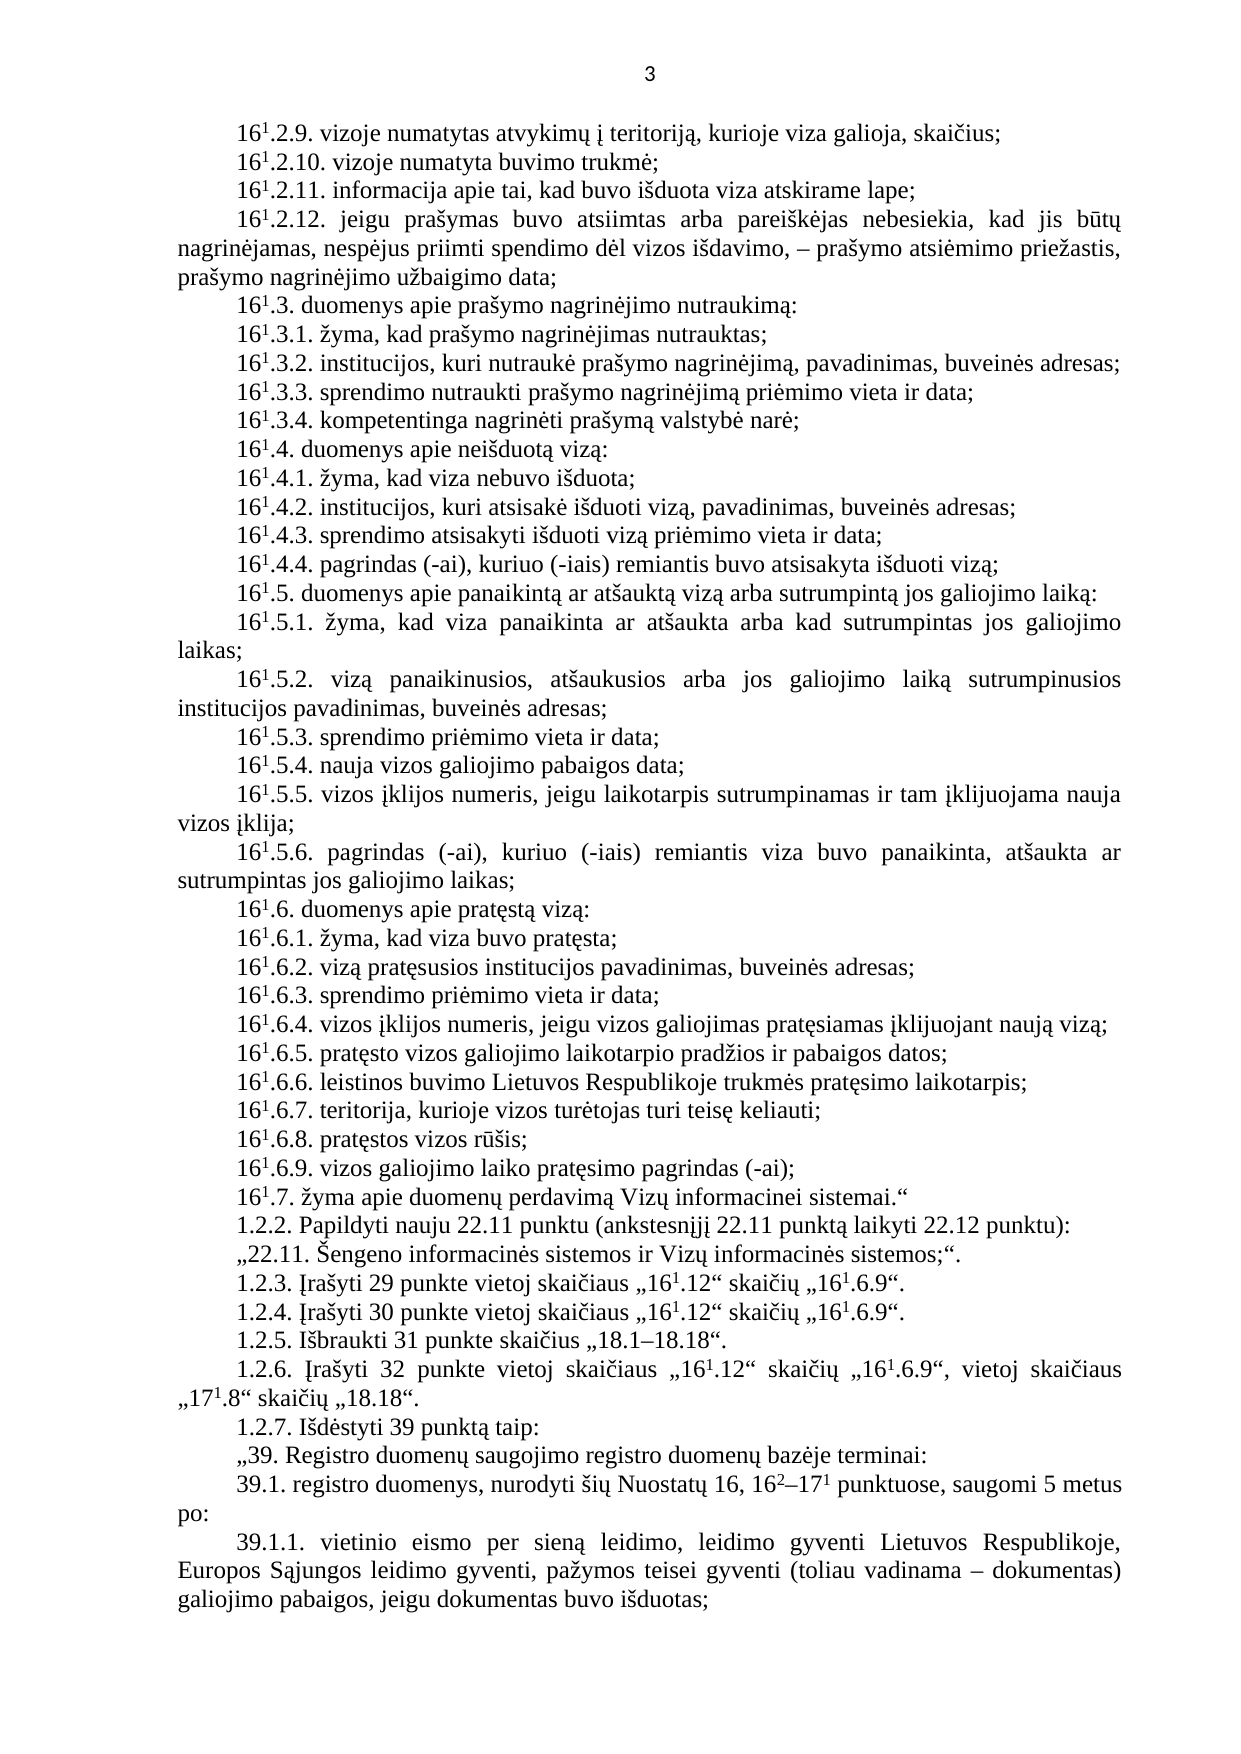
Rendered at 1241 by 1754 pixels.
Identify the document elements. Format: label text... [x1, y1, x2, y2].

text 161.4. duomenys apie neišduotą vizą: [177, 434, 1122, 463]
text 161.5.6. pagrindas (-ai), kuriuo (-iais) remiantis viza buvo panaikinta, atšaukta ar sutrumpintas jos galiojimo laikas; [177, 837, 1122, 894]
text 161.3.3. sprendimo nutraukti prašymo nagrinėjimą priėmimo vieta ir data; [177, 377, 1122, 406]
text 161.3.4. kompetentinga nagrinėti prašymą valstybė narė; [177, 406, 1122, 434]
text 161.4.3. sprendimo atsisakyti išduoti vizą priėmimo vieta ir data; [177, 521, 1122, 549]
text 161.4.1. žyma, kad viza nebuvo išduota; [177, 463, 1122, 492]
text 161.6.5. pratęsto vizos galiojimo laikotarpio pradžios ir pabaigos datos; [177, 1038, 1122, 1067]
text 161.2.11. informacija apie tai, kad buvo išduota viza atskirame lape; [177, 176, 1122, 204]
text 1.2.3. Įrašyti 29 punkte vietoj skaičiaus „161.12“ skaičių „161.6.9“. [177, 1268, 1122, 1297]
text „22.11. Šengeno informacinės sistemos ir Vizų informacinės sistemos;“. [177, 1239, 1122, 1268]
text 161.6.4. vizos įklijos numeris, jeigu vizos galiojimas pratęsiamas įklijuojant naują vizą; [177, 1009, 1122, 1038]
text 161.6.6. leistinos buvimo Lietuvos Respublikoje trukmės pratęsimo laikotarpis; [177, 1067, 1122, 1096]
text 161.5.5. vizos įklijos numeris, jeigu laikotarpis sutrumpinamas ir tam įklijuojama nauja vizos įklija; [177, 779, 1122, 837]
text 39.1. registro duomenys, nurodyti šių Nuostatų 16, 162–171 punktuose, saugomi 5 metus po: [177, 1469, 1122, 1527]
text „39. Registro duomenų saugojimo registro duomenų bazėje terminai: [177, 1441, 1122, 1469]
text 161.6.9. vizos galiojimo laiko pratęsimo pagrindas (-ai); [177, 1153, 1122, 1182]
text 161.5.3. sprendimo priėmimo vieta ir data; [177, 722, 1122, 751]
text 39.1.1. vietinio eismo per sieną leidimo, leidimo gyventi Lietuvos Respublikoje, Europos Sąjungos leidimo gyventi, pažymos teisei gyventi (toliau vadinama – dokumentas) galiojimo pabaigos, jeigu dokumentas buvo išduotas; [177, 1527, 1122, 1613]
text 161.6.2. vizą pratęsusios institucijos pavadinimas, buveinės adresas; [177, 952, 1122, 981]
text 161.4.4. pagrindas (-ai), kuriuo (-iais) remiantis buvo atsisakyta išduoti vizą; [177, 549, 1122, 578]
text 161.7. žyma apie duomenų perdavimą Vizų informacinei sistemai.“ [177, 1182, 1122, 1211]
text 1.2.2. Papildyti nauju 22.11 punktu (ankstesnįjį 22.11 punktą laikyti 22.12 punktu): [177, 1211, 1122, 1239]
text 161.6.1. žyma, kad viza buvo pratęsta; [177, 923, 1122, 952]
text 1.2.7. Išdėstyti 39 punktą taip: [177, 1412, 1122, 1441]
text 161.3. duomenys apie prašymo nagrinėjimo nutraukimą: [177, 291, 1122, 319]
text 161.5.1. žyma, kad viza panaikinta ar atšaukta arba kad sutrumpintas jos galiojimo laikas; [177, 607, 1122, 664]
text 161.5. duomenys apie panaikintą ar atšauktą vizą arba sutrumpintą jos galiojimo laiką: [177, 578, 1122, 607]
text 1.2.4. Įrašyti 30 punkte vietoj skaičiaus „161.12“ skaičių „161.6.9“. [177, 1297, 1122, 1326]
text 161.2.9. vizoje numatytas atvykimų į teritoriją, kurioje viza galioja, skaičius; [177, 118, 1122, 147]
text 161.5.2. vizą panaikinusios, atšaukusios arba jos galiojimo laiką sutrumpinusios institucijos pavadinimas, buveinės adresas; [177, 664, 1122, 722]
text 161.5.4. nauja vizos galiojimo pabaigos data; [177, 751, 1122, 779]
text 161.6.7. teritorija, kurioje vizos turėtojas turi teisę keliauti; [177, 1096, 1122, 1124]
text 161.6.8. pratęstos vizos rūšis; [177, 1124, 1122, 1153]
text 161.6. duomenys apie pratęstą vizą: [177, 894, 1122, 923]
text 161.3.2. institucijos, kuri nutraukė prašymo nagrinėjimą, pavadinimas, buveinės adresas; [177, 348, 1122, 377]
text 161.2.10. vizoje numatyta buvimo trukmė; [177, 147, 1122, 176]
text 161.6.3. sprendimo priėmimo vieta ir data; [177, 981, 1122, 1009]
text 161.3.1. žyma, kad prašymo nagrinėjimas nutrauktas; [177, 319, 1122, 348]
text 1.2.6. Įrašyti 32 punkte vietoj skaičiaus „161.12“ skaičių „161.6.9“, vietoj skaičiaus „171.8“ skaičių „18.18“. [177, 1354, 1122, 1412]
text 161.2.12. jeigu prašymas buvo atsiimtas arba pareiškėjas nebesiekia, kad jis būtų nagrinėjamas, nespėjus priimti spendimo dėl vizos išdavimo, – prašymo atsiėmimo priežastis, prašymo nagrinėjimo užbaigimo data; [177, 204, 1122, 291]
text 1.2.5. Išbraukti 31 punkte skaičius „18.1–18.18“. [177, 1326, 1122, 1354]
text 161.4.2. institucijos, kuri atsisakė išduoti vizą, pavadinimas, buveinės adresas; [177, 492, 1122, 521]
